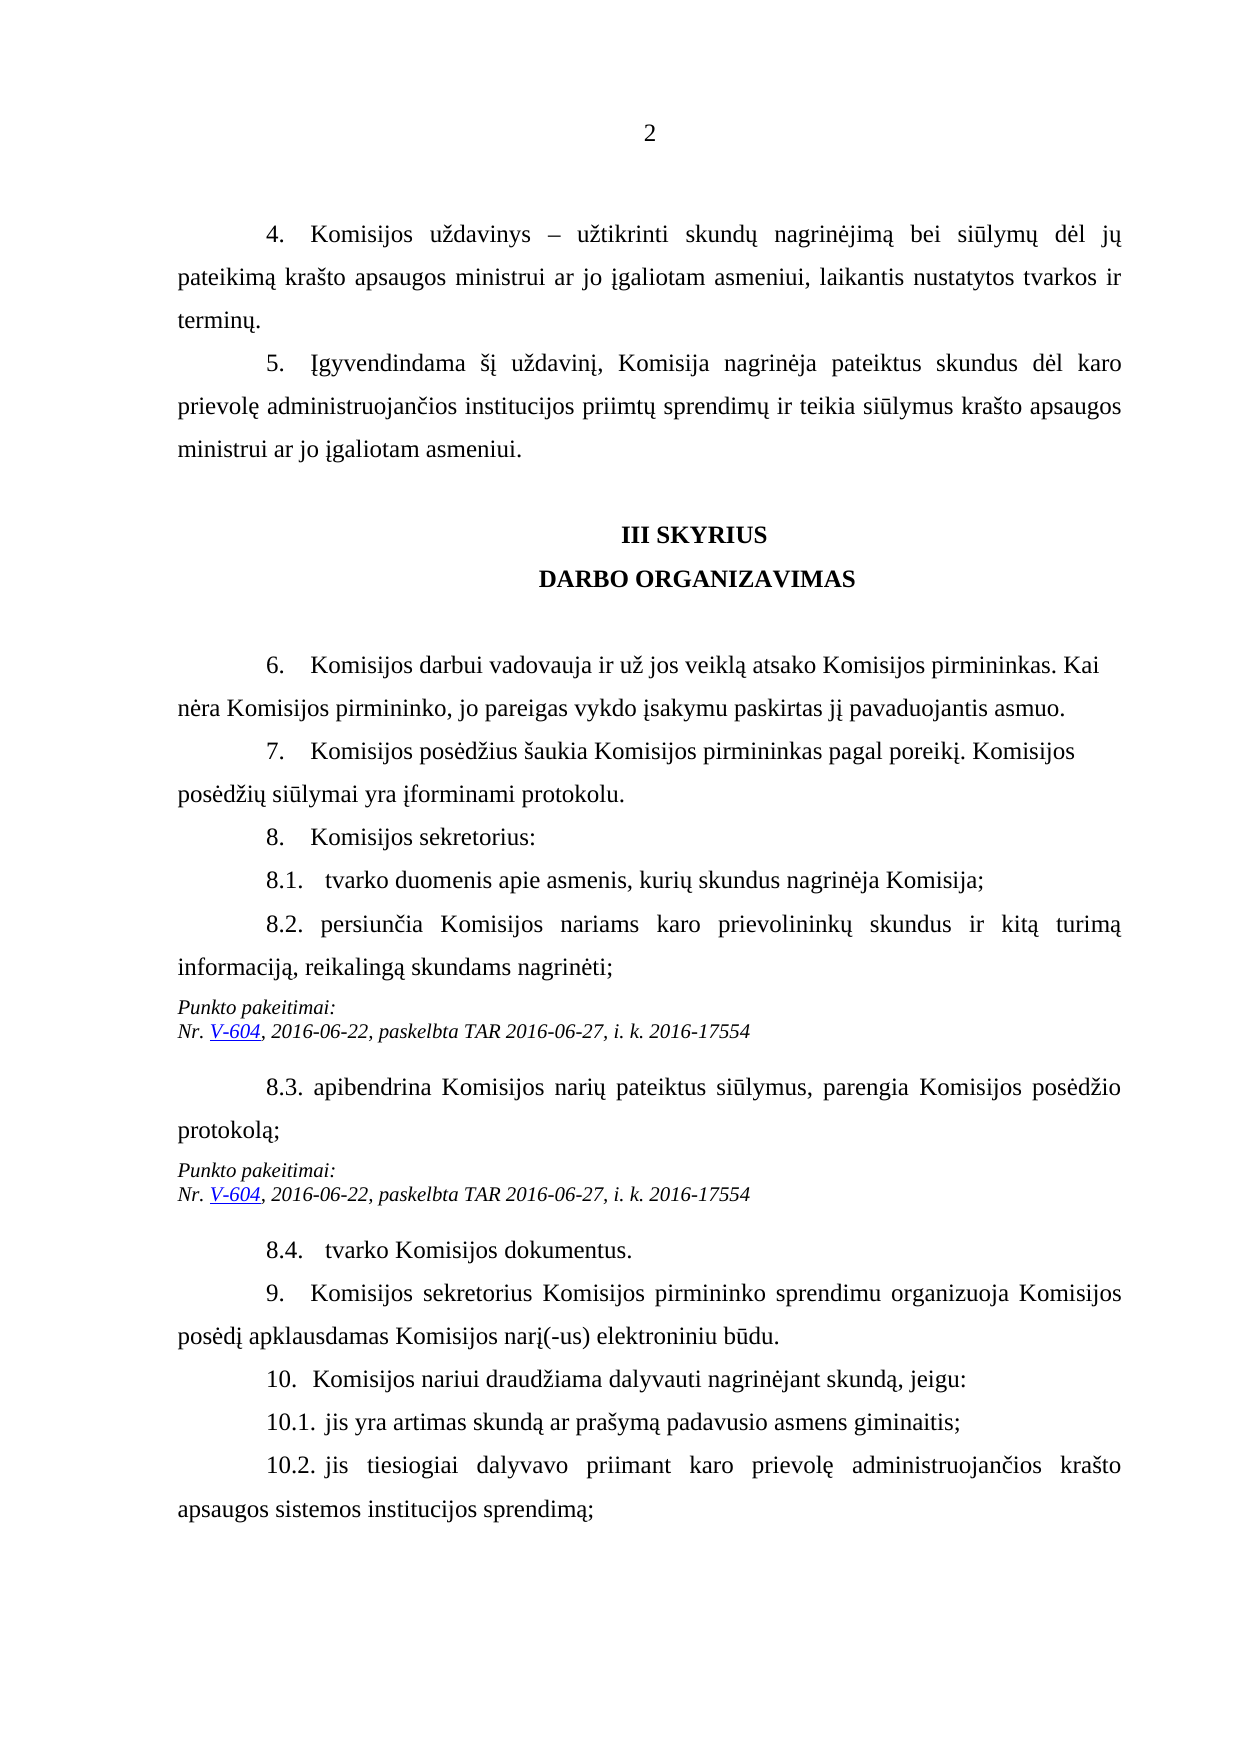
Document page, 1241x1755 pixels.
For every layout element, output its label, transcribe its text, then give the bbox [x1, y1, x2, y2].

text III SKYRIUS [177, 521, 1122, 549]
text 10. Komisijos nariui draudžiama dalyvauti nagrinėjant skundą, jeigu: [177, 1364, 1122, 1393]
text 5. Įgyvendindama šį uždavinį, Komisija nagrinėja pateiktus skundus dėl karo prievolę administruojančios institucijos priimtų sprendimų ir teikia siūlymus krašto apsaugos ministrui ar jo įgaliotam asmeniui. [177, 348, 1122, 463]
text 10.2. jis tiesiogiai dalyvavo priimant karo prievolę administruojančios krašto apsaugos sistemos institucijos sprendimą; [177, 1451, 1122, 1522]
text 8. Komisijos sekretorius: [177, 822, 1122, 851]
text 9. Komisijos sekretorius Komisijos pirmininko sprendimu organizuoja Komisijos posėdį apklausdamas Komisijos narį(-us) elektroniniu būdu. [177, 1278, 1122, 1350]
text 8.3. apibendrina Komisijos narių pateiktus siūlymus, parengia Komisijos posėdžio protokolą; [177, 1072, 1122, 1144]
text Punkto pakeitimai: [177, 995, 1122, 1019]
text 10.1. jis yra artimas skundą ar prašymą padavusio asmens giminaitis; [177, 1407, 1122, 1436]
text 6. Komisijos darbui vadovauja ir už jos veiklą atsako Komisijos pirmininkas. Kai nėra Komisijos pirmininko, jo pareigas vykdo įsakymu paskirtas jį pavaduojantis asmuo. [177, 650, 1122, 722]
text 8.2. persiunčia Komisijos nariams karo prievolininkų skundus ir kitą turimą informaciją, reikalingą skundams nagrinėti; [177, 909, 1122, 981]
text Punkto pakeitimai: [177, 1158, 1122, 1182]
text 8.1. tvarko duomenis apie asmenis, kurių skundus nagrinėja Komisija; [177, 866, 1122, 894]
text 4. Komisijos uždavinys – užtikrinti skundų nagrinėjimą bei siūlymų dėl jų pateikimą krašto apsaugos ministrui ar jo įgaliotam asmeniui, laikantis nustatytos tvarkos ir terminų. [177, 219, 1122, 334]
text Nr. V-604, 2016-06-22, paskelbta TAR 2016-06-27, i. k. 2016-17554 [177, 1019, 1122, 1043]
text DARBO ORGANIZAVIMAS [177, 564, 1122, 592]
text 8.4. tvarko Komisijos dokumentus. [177, 1235, 1122, 1264]
text 7. Komisijos posėdžius šaukia Komisijos pirmininkas pagal poreikį. Komisijos posėdžių siūlymai yra įforminami protokolu. [177, 736, 1122, 808]
text Nr. V-604, 2016-06-22, paskelbta TAR 2016-06-27, i. k. 2016-17554 [177, 1182, 1122, 1206]
